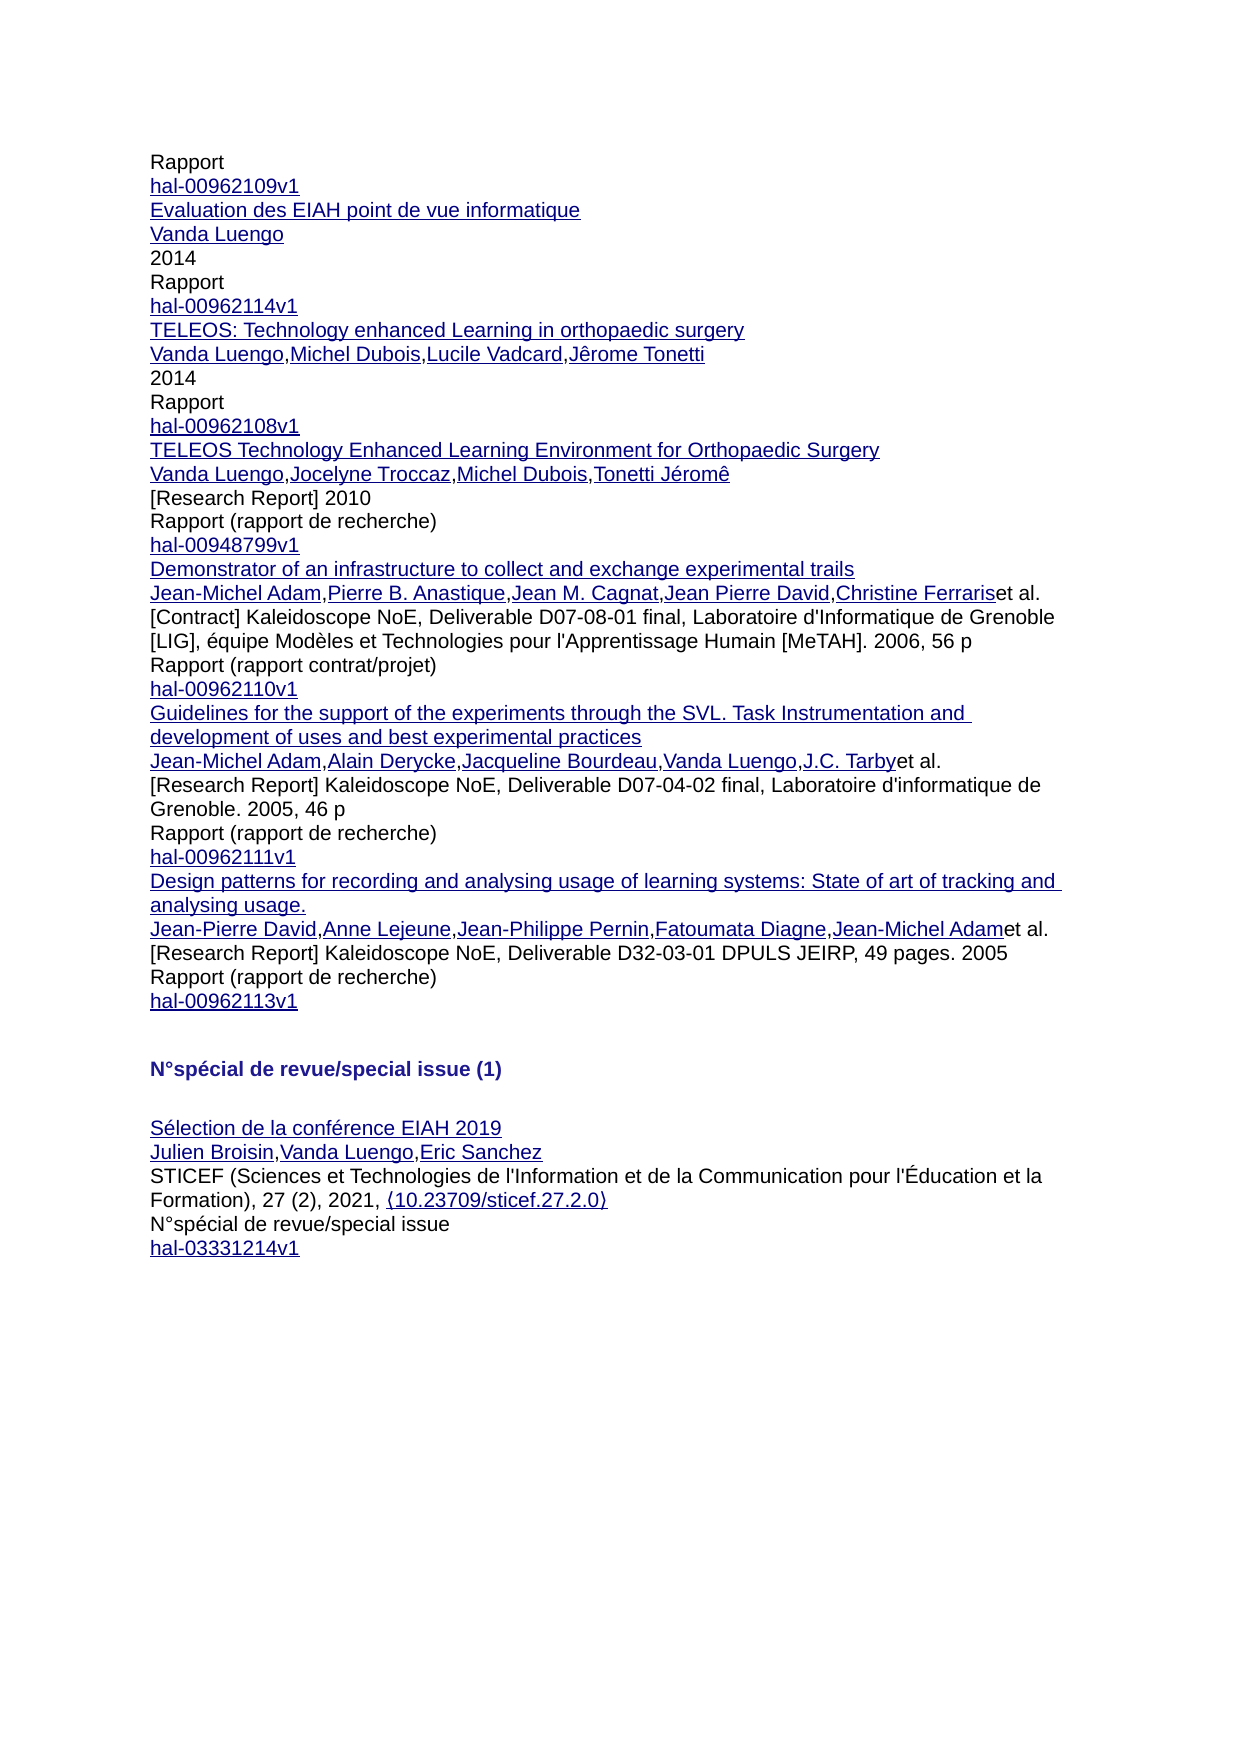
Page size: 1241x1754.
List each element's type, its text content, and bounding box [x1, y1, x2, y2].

table_cell TELEOS Technology Enhanced Learning Environment for Orthopaedic Surgery Vanda Luengo,Jocelyne Troccaz,Michel Dubois,Tonetti Jéromê [Research Report] 2010 Rapport (rapport de recherche) hal-00948799v1 [150, 438, 1090, 557]
table_cell Guidelines for the support of the experiments through the SVL. Task Instrumentation and development of uses and best experimental practices Jean-Michel Adam,Alain Derycke,Jacqueline Bourdeau,Vanda Luengo,J.C. Tarbyet al. [Research Report] Kaleidoscope NoE, Deliverable D07-04-02 final, Laboratoire d'informatique de Grenoble. 2005, 46 p Rapport (rapport de recherche) hal-00962111v1 [150, 701, 1090, 869]
table_cell Evaluation des EIAH point de vue informatique Vanda Luengo 2014 Rapport hal-00962114v1 [150, 198, 1090, 318]
table_cell Design patterns for recording and analysing usage of learning systems: State of art of tracking and analysing usage. Jean-Pierre David,Anne Lejeune,Jean-Philippe Pernin,Fatoumata Diagne,Jean-Michel Adamet al. [Research Report] Kaleidoscope NoE, Deliverable D32-03-01 DPULS JEIRP, 49 pages. 2005 Rapport (rapport de recherche) hal-00962113v1 [150, 869, 1090, 1012]
table_cell Rapport hal-00962109v1 [150, 150, 1090, 198]
table_cell Demonstrator of an infrastructure to collect and exchange experimental trails Jean-Michel Adam,Pierre B. Anastique,Jean M. Cagnat,Jean Pierre David,Christine Ferrariset al. [Contract] Kaleidoscope NoE, Deliverable D07-08-01 final, Laboratoire d'Informatique de Grenoble [LIG], équipe Modèles et Technologies pour l'Apprentissage Humain [MeTAH]. 2006, 56 p Rapport (rapport contrat/projet) hal-00962110v1 [150, 557, 1090, 701]
table_header Sélection de la conférence EIAH 2019 Julien Broisin,Vanda Luengo,Eric Sanchez STICEF (Sciences et Technologies de l'Information et de la Communication pour l'Éducation et la Formation), 27 (2), 2021, ⟨10.23709/sticef.27.2.0⟩ N°spécial de revue/special issue hal-03331214v1 [150, 1116, 1090, 1259]
table_cell TELEOS: Technology enhanced Learning in orthopaedic surgery Vanda Luengo,Michel Dubois,Lucile Vadcard,Jêrome Tonetti 2014 Rapport hal-00962108v1 [150, 318, 1090, 437]
subtitle N°spécial de revue/special issue (1) [150, 1057, 1090, 1081]
